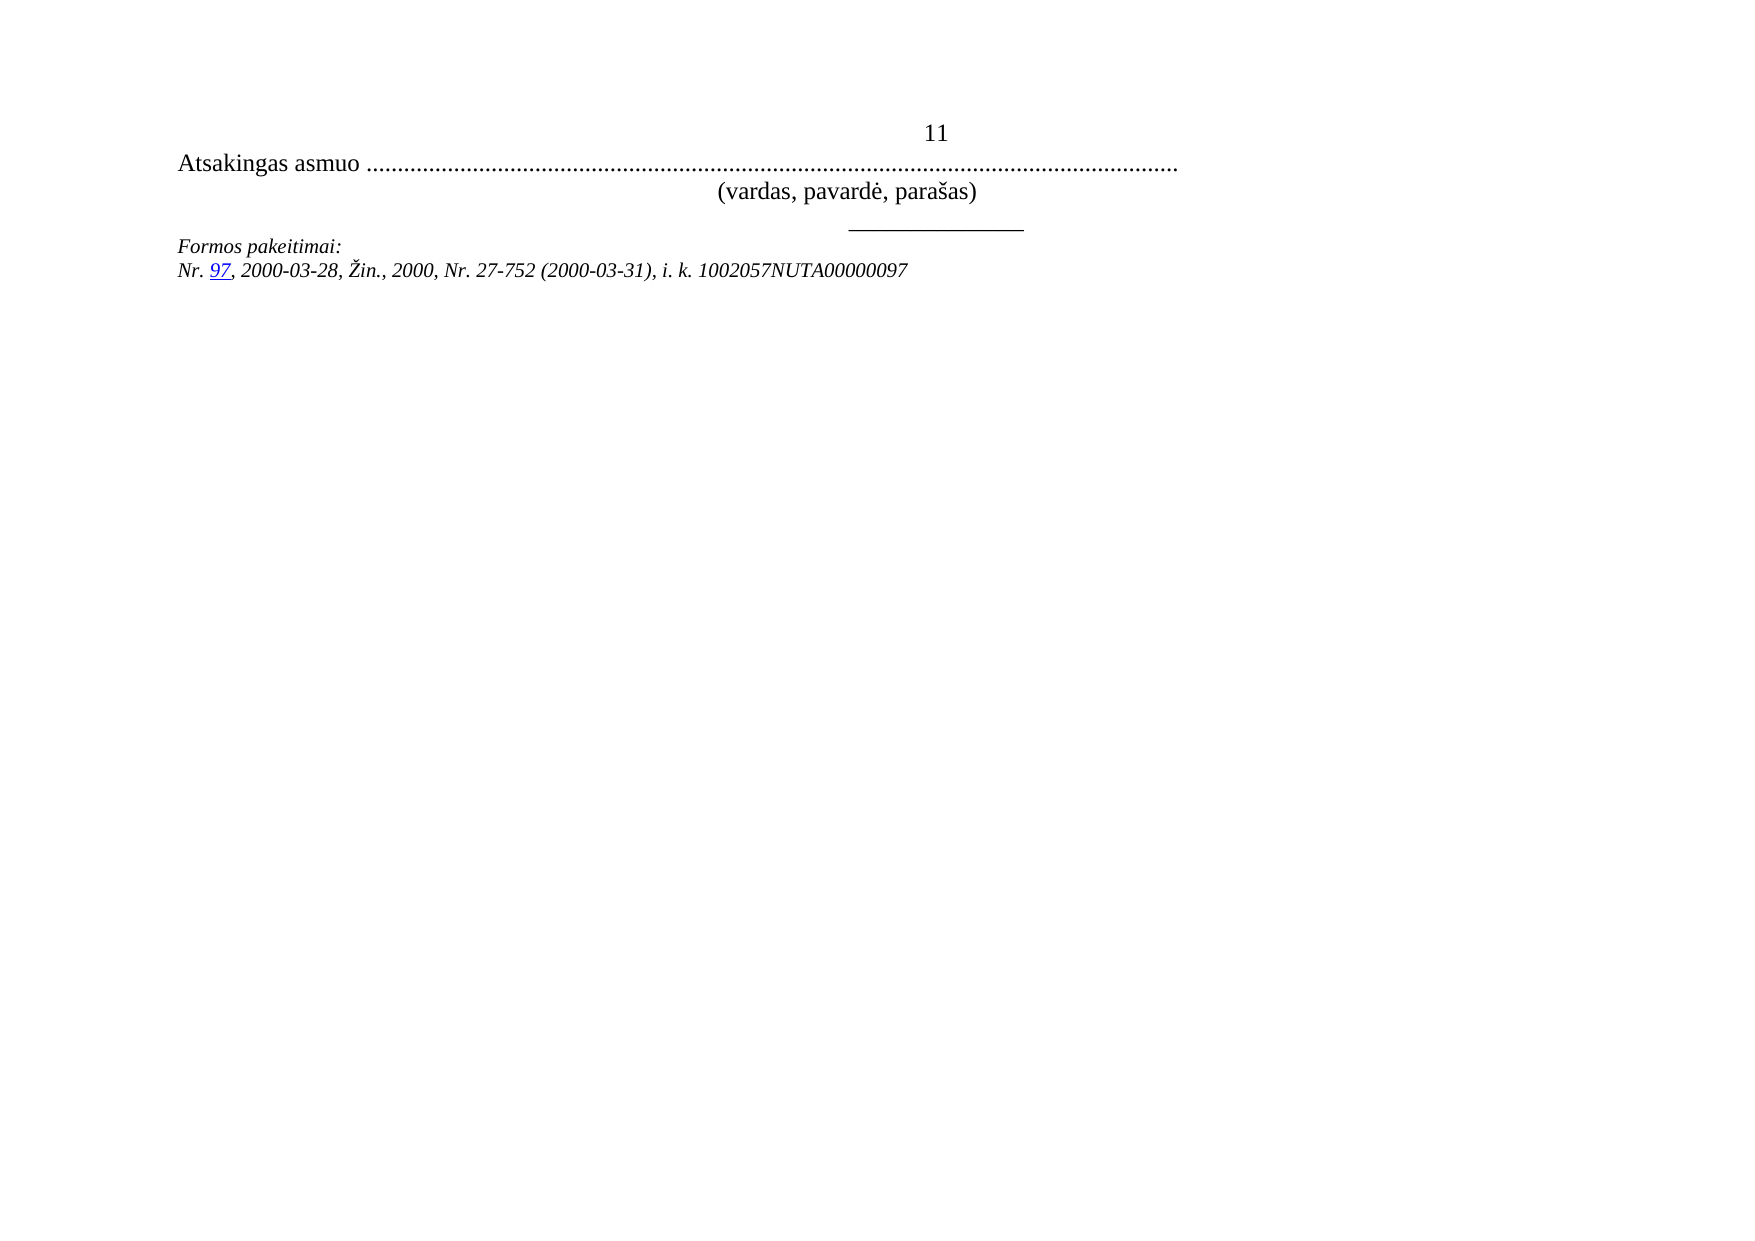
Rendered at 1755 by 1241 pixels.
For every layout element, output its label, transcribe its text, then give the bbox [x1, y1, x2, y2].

text ______________ [177, 205, 1695, 234]
text Formos pakeitimai: [177, 234, 1695, 258]
text Nr. 97, 2000-03-28, Žin., 2000, Nr. 27-752 (2000-03-31), i. k. 1002057NUTA00000097 [177, 258, 1695, 282]
text (vardas, pavardė, parašas) [582, 176, 1695, 205]
text Atsakingas asmuo .................................................................................................................................. [177, 148, 1695, 176]
